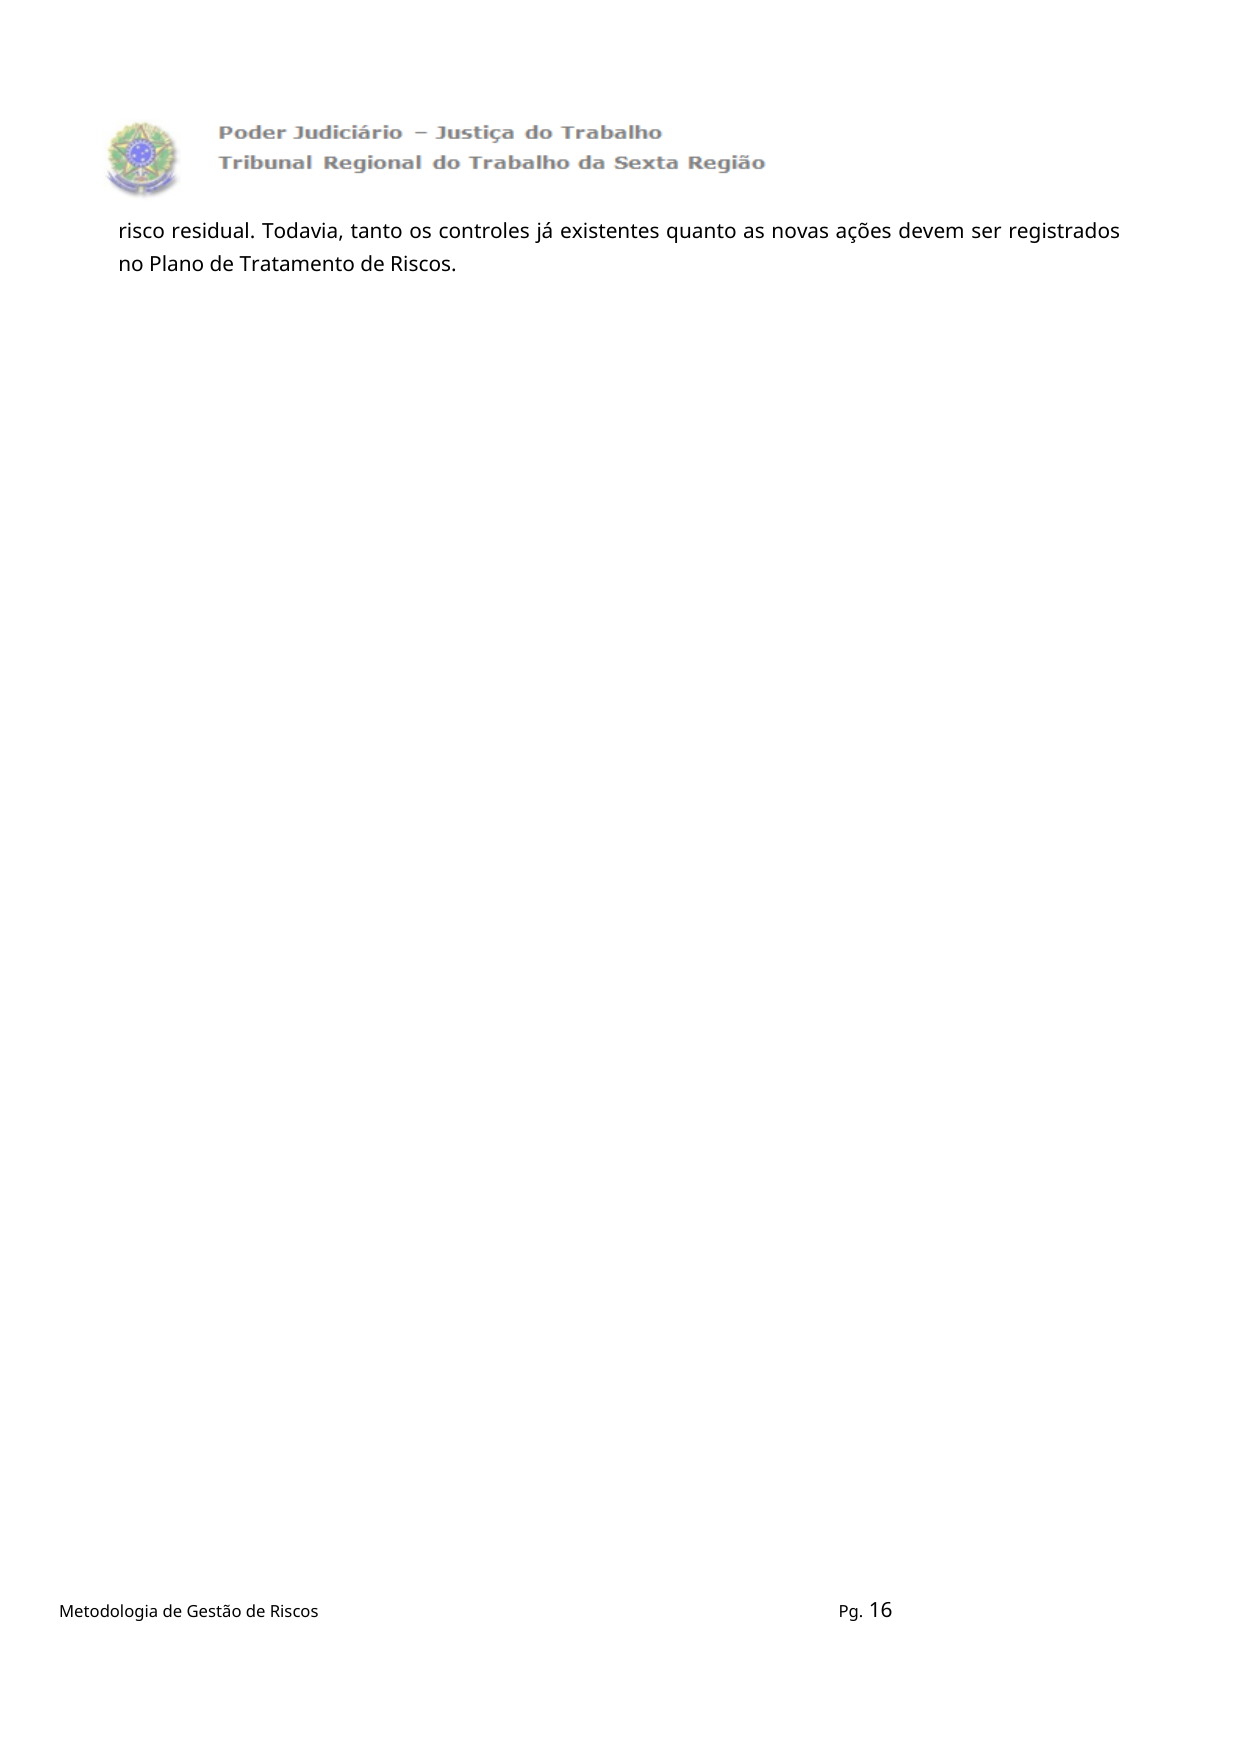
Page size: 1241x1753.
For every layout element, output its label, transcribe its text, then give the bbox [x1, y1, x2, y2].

picture [73, 87, 991, 217]
text risco residual. Todavia, tanto os controles já existentes quanto as novas ações devem ser registrados no Plano de Tratamento de Riscos. [118, 216, 1122, 277]
